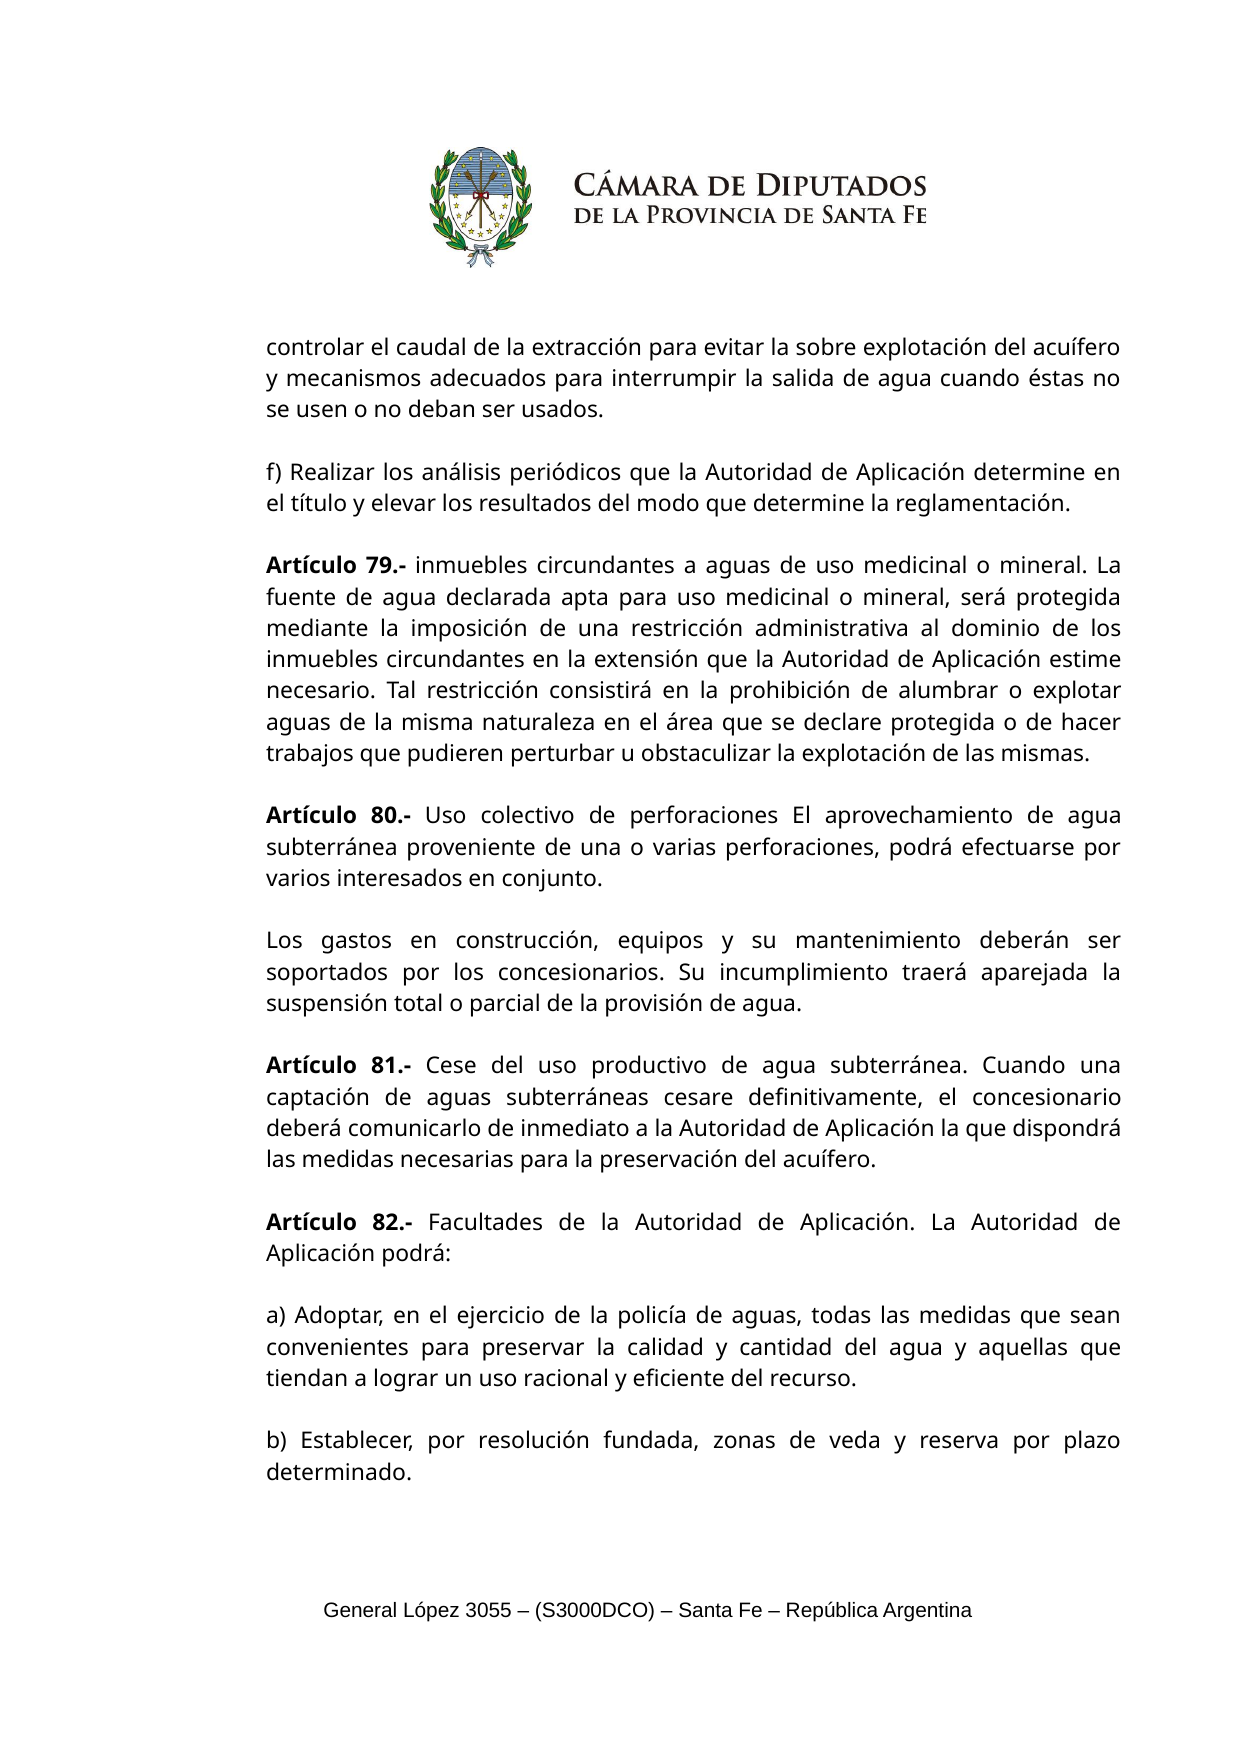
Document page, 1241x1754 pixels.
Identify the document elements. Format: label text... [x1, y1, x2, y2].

text Artículo 81.- Cese del uso productivo de agua subterránea. Cuando una captación de aguas subterráneas cesare definitivamente, el concesionario deberá comunicarlo de inmediato a la Autoridad de Aplicación la que dispondrá las medidas necesarias para la preservación del acuífero. [266, 1049, 1122, 1174]
text b) Establecer, por resolución fundada, zonas de veda y reserva por plazo determinado. [266, 1424, 1122, 1487]
picture [429, 147, 927, 272]
text controlar el caudal de la extracción para evitar la sobre explotación del acuífero y mecanismos adecuados para interrumpir la salida de agua cuando éstas no se usen o no deban ser usados. [266, 331, 1122, 424]
text a) Adoptar, en el ejercicio de la policía de aguas, todas las medidas que sean convenientes para preservar la calidad y cantidad del agua y aquellas que tiendan a lograr un uso racional y eﬁciente del recurso. [266, 1299, 1122, 1393]
text Artículo 80.- Uso colectivo de perforaciones El aprovechamiento de agua subterránea proveniente de una o varias perforaciones, podrá efectuarse por varios interesados en conjunto. [266, 799, 1122, 893]
text Los gastos en construcción, equipos y su mantenimiento deberán ser soportados por los concesionarios. Su incumplimiento traerá aparejada la suspensión total o parcial de la provisión de agua. [266, 924, 1122, 1018]
text Artículo 82.- Facultades de la Autoridad de Aplicación. La Autoridad de Aplicación podrá: [266, 1206, 1122, 1268]
text f) Realizar los análisis periódicos que la Autoridad de Aplicación determine en el título y elevar los resultados del modo que determine la reglamentación. [266, 456, 1122, 518]
text Artículo 79.- inmuebles circundantes a aguas de uso medicinal o mineral. La fuente de agua declarada apta para uso medicinal o mineral, será protegida mediante la imposición de una restricción administrativa al dominio de los inmuebles circundantes en la extensión que la Autoridad de Aplicación estime necesario. Tal restricción consistirá en la prohibición de alumbrar o explotar aguas de la misma naturaleza en el área que se declare protegida o de hacer trabajos que pudieren perturbar u obstaculizar la explotación de las mismas. [266, 549, 1122, 768]
